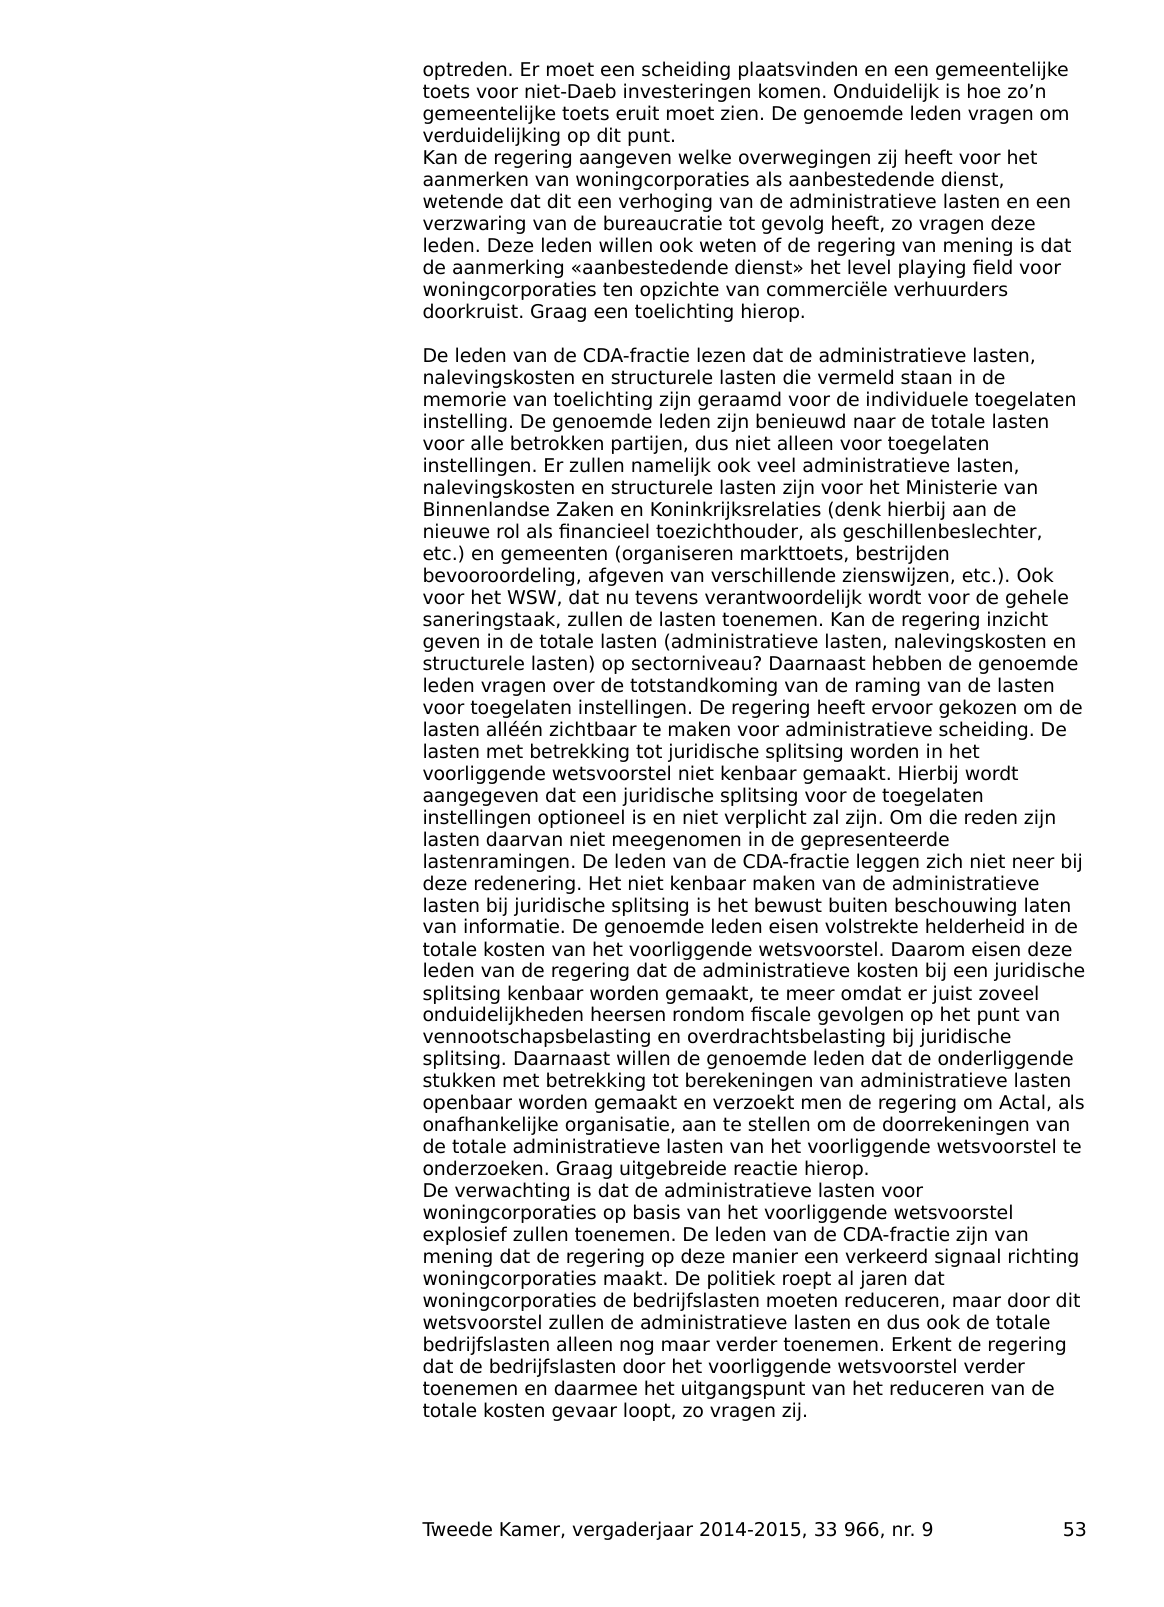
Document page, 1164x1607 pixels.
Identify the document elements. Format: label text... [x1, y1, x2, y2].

text De leden van de CDA-fractie lezen dat de administratieve lasten, nalevingskosten en structurele lasten die vermeld staan in de memorie van toelichting zijn geraamd voor de individuele toegelaten instelling. De genoemde leden zijn benieuwd naar de totale lasten voor alle betrokken partijen, dus niet alleen voor toegelaten instellingen. Er zullen namelijk ook veel administratieve lasten, nalevingskosten en structurele lasten zijn voor het Ministerie van Binnenlandse Zaken en Koninkrijksrelaties (denk hierbij aan de nieuwe rol als financieel toezichthouder, als geschillenbeslechter, etc.) en gemeenten (organiseren markttoets, bestrijden bevooroordeling, afgeven van verschillende zienswijzen, etc.). Ook voor het WSW, dat nu tevens verantwoordelijk wordt voor de gehele saneringstaak, zullen de lasten toenemen. Kan de regering inzicht geven in de totale lasten (administratieve lasten, nalevingskosten en structurele lasten) op sectorniveau? Daarnaast hebben de genoemde leden vragen over de totstandkoming van de raming van de lasten voor toegelaten instellingen. De regering heeft ervoor gekozen om de lasten alléén zichtbaar te maken voor administratieve scheiding. De lasten met betrekking tot juridische splitsing worden in het voorliggende wetsvoorstel niet kenbaar gemaakt. Hierbij wordt aangegeven dat een juridische splitsing voor de toegelaten instellingen optioneel is en niet verplicht zal zijn. Om die reden zijn lasten daarvan niet meegenomen in de gepresenteerde lastenramingen. De leden van de CDA-fractie leggen zich niet neer bij deze redenering. Het niet kenbaar maken van de administratieve lasten bij juridische splitsing is het bewust buiten beschouwing laten van informatie. De genoemde leden eisen volstrekte helderheid in de totale kosten van het voorliggende wetsvoorstel. Daarom eisen deze leden van de regering dat de administratieve kosten bij een juridische splitsing kenbaar worden gemaakt, te meer omdat er juist zoveel onduidelijkheden heersen rondom fiscale gevolgen op het punt van vennootschapsbelasting en overdrachtsbelasting bij juridische splitsing. Daarnaast willen de genoemde leden dat de onderliggende stukken met betrekking tot berekeningen van administratieve lasten openbaar worden gemaakt en verzoekt men de regering om Actal, als onafhankelijke organisatie, aan te stellen om de doorrekeningen van de totale administratieve lasten van het voorliggende wetsvoorstel te onderzoeken. Graag uitgebreide reactie hierop. [422, 345, 1087, 1180]
text De verwachting is dat de administratieve lasten voor woningcorporaties op basis van het voorliggende wetsvoorstel explosief zullen toenemen. De leden van de CDA-fractie zijn van mening dat de regering op deze manier een verkeerd signaal richting woningcorporaties maakt. De politiek roept al jaren dat woningcorporaties de bedrijfslasten moeten reduceren, maar door dit wetsvoorstel zullen de administratieve lasten en dus ook de totale bedrijfslasten alleen nog maar verder toenemen. Erkent de regering dat de bedrijfslasten door het voorliggende wetsvoorstel verder toenemen en daarmee het uitgangspunt van het reduceren van de totale kosten gevaar loopt, zo vragen zij. [422, 1180, 1087, 1422]
text Kan de regering aangeven welke overwegingen zij heeft voor het aanmerken van woningcorporaties als aanbestedende dienst, wetende dat dit een verhoging van de administratieve lasten en een verzwaring van de bureaucratie tot gevolg heeft, zo vragen deze leden. Deze leden willen ook weten of de regering van mening is dat de aanmerking «aanbestedende dienst» het level playing field voor woningcorporaties ten opzichte van commerciële verhuurders doorkruist. Graag een toelichting hierop. [422, 147, 1087, 323]
text optreden. Er moet een scheiding plaatsvinden en een gemeentelijke toets voor niet-Daeb investeringen komen. Onduidelijk is hoe zo’n gemeentelijke toets eruit moet zien. De genoemde leden vragen om verduidelijking op dit punt. [422, 59, 1087, 147]
